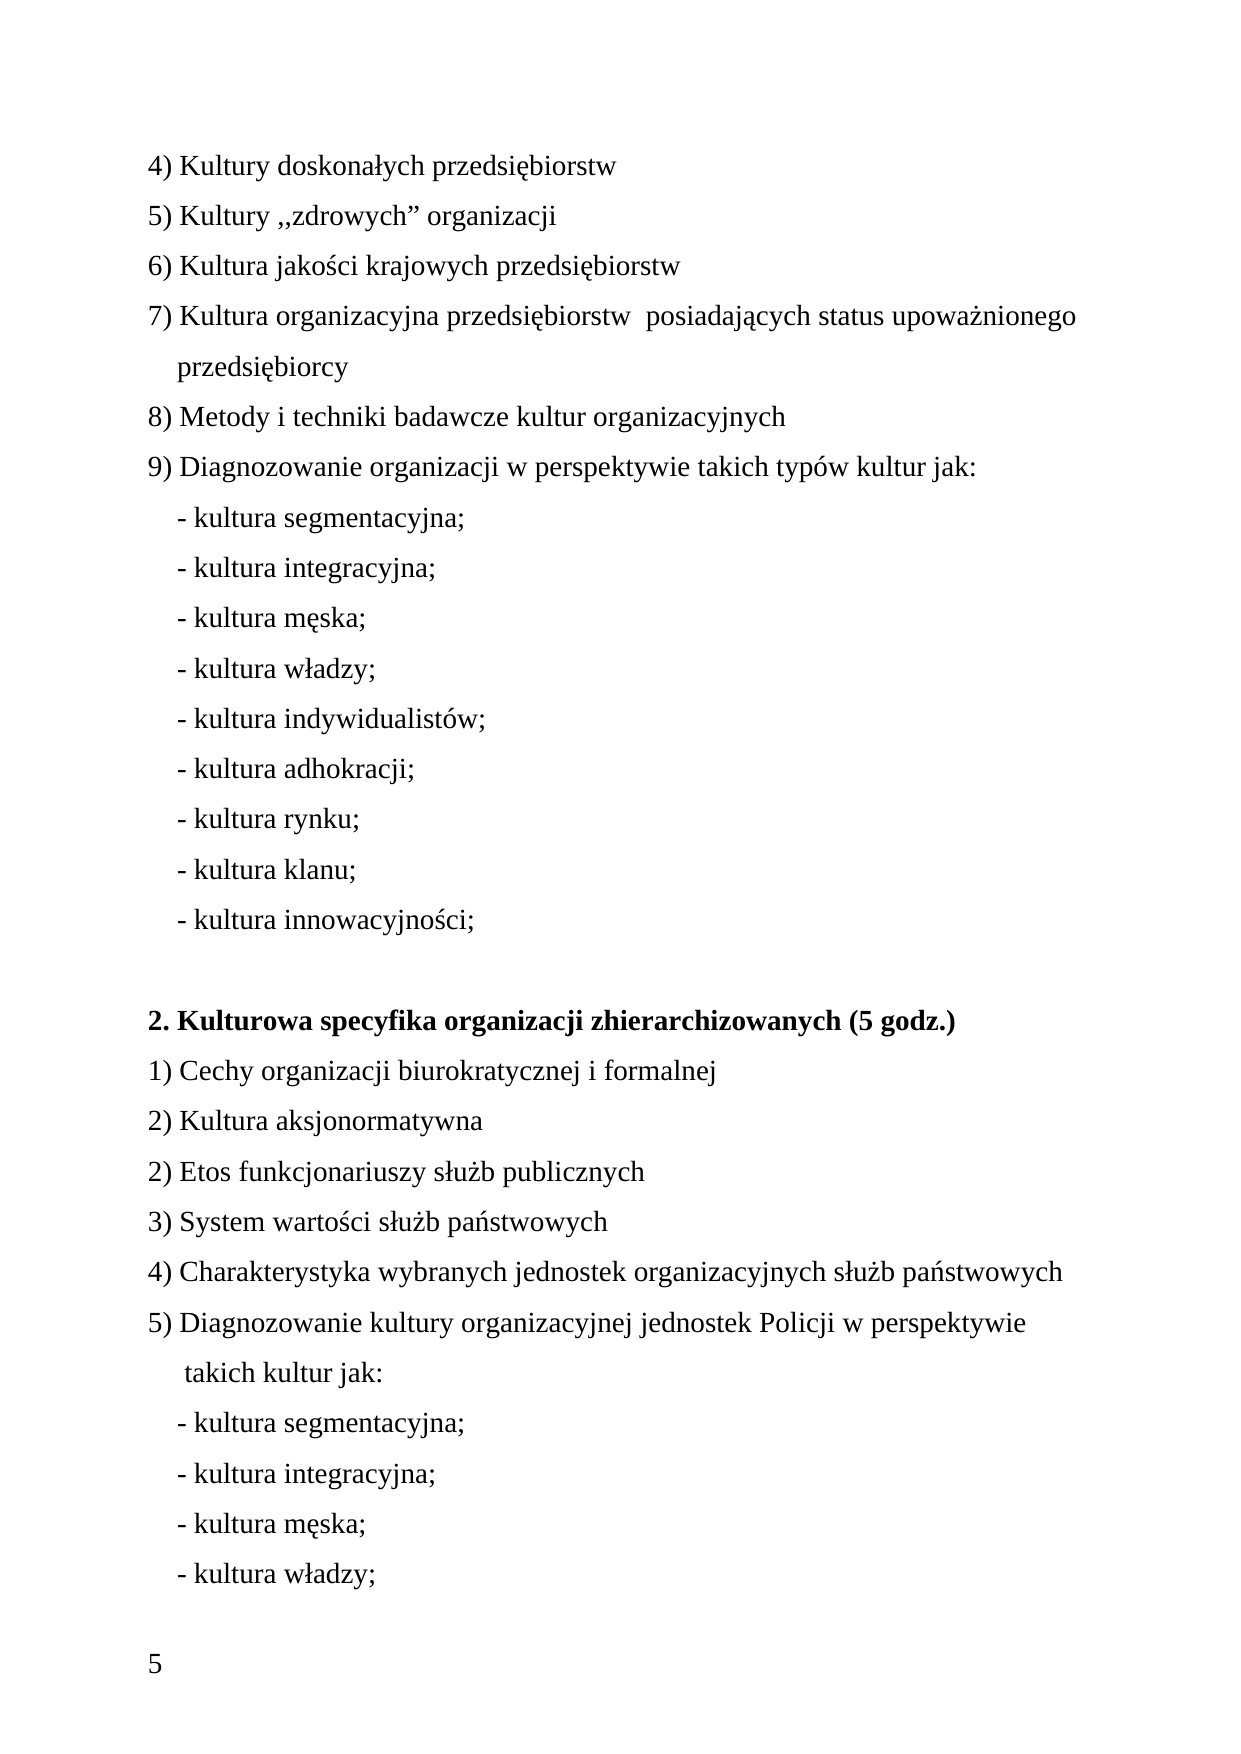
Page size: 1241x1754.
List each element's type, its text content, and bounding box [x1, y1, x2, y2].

text 5) Kultury ,,zdrowych” organizacji [148, 198, 1093, 231]
text - kultura indywidualistów; [148, 701, 1093, 734]
text 2) Etos funkcjonariuszy służb publicznych [148, 1154, 1093, 1187]
text 8) Metody i techniki badawcze kultur organizacyjnych [148, 399, 1093, 433]
text - kultura adhokracji; [148, 751, 1093, 785]
text - kultura męska; [148, 1506, 1093, 1539]
text - kultura męska; [148, 600, 1093, 634]
text - kultura innowacyjności; [148, 902, 1093, 936]
text 7) Kultura organizacyjna przedsiębiorstw posiadających status upoważnionego [148, 298, 1093, 332]
text - kultura klanu; [148, 852, 1093, 886]
text - kultura integracyjna; [148, 550, 1093, 584]
text - kultura władzy; [148, 651, 1093, 684]
text 2. Kulturowa specyfika organizacji zhierarchizowanych (5 godz.) [148, 1003, 1093, 1036]
text - kultura segmentacyjna; [148, 500, 1093, 533]
text 2) Kultura aksjonormatywna [148, 1103, 1093, 1137]
text - kultura integracyjna; [148, 1456, 1093, 1489]
text - kultura segmentacyjna; [148, 1405, 1093, 1439]
text 5) Diagnozowanie kultury organizacyjnej jednostek Policji w perspektywie [148, 1305, 1093, 1338]
text 6) Kultura jakości krajowych przedsiębiorstw [148, 248, 1093, 282]
text 4) Kultury doskonałych przedsiębiorstw [148, 148, 1093, 181]
text 9) Diagnozowanie organizacji w perspektywie takich typów kultur jak: [148, 449, 1093, 483]
text 1) Cechy organizacji biurokratycznej i formalnej [148, 1053, 1093, 1087]
text 4) Charakterystyka wybranych jednostek organizacyjnych służb państwowych [148, 1254, 1093, 1288]
text takich kultur jak: [148, 1355, 1093, 1389]
text - kultura władzy; [148, 1556, 1093, 1590]
text przedsiębiorcy [148, 349, 1093, 382]
text 3) System wartości służb państwowych [148, 1204, 1093, 1238]
text - kultura rynku; [148, 802, 1093, 835]
